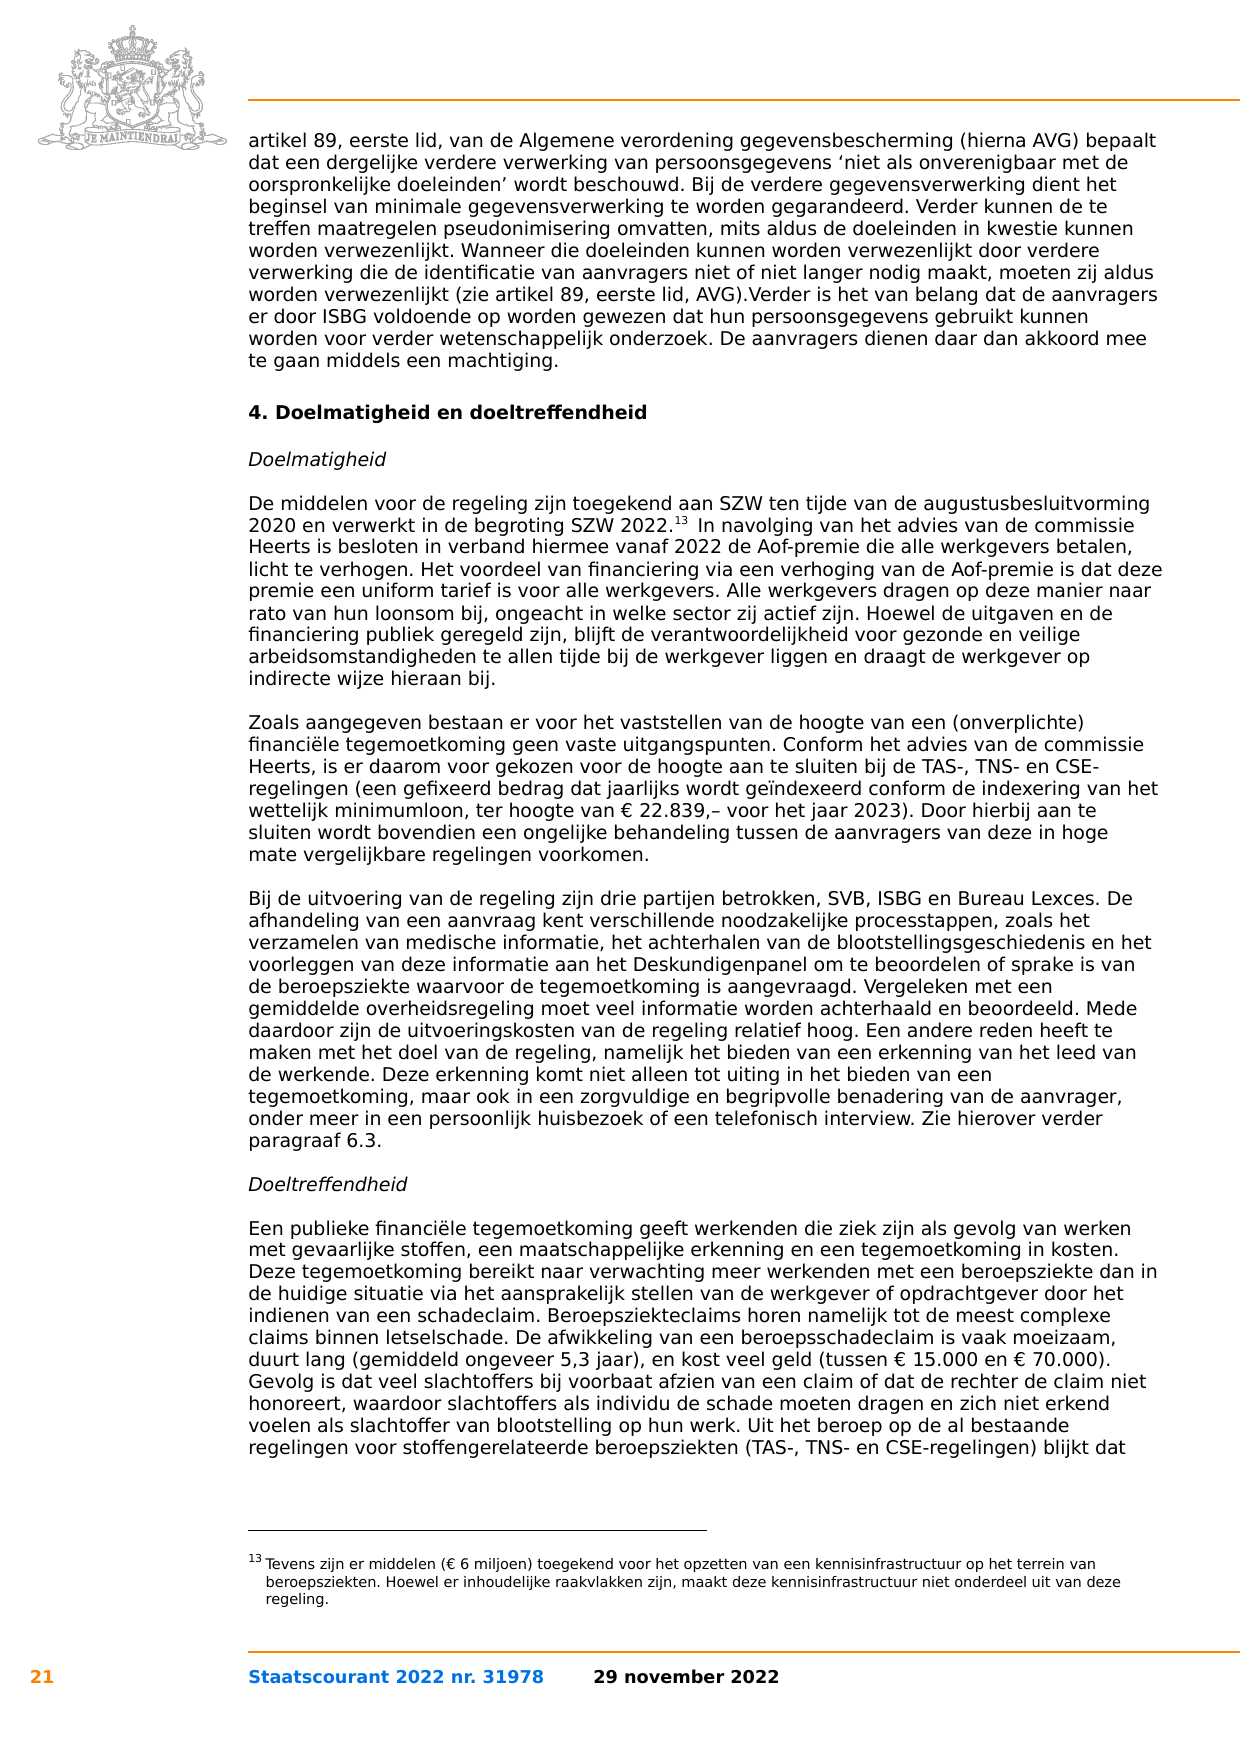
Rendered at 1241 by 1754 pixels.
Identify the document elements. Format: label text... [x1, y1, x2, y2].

subtitle 4. Doelmatigheid en doeltreffendheid [248, 402, 1163, 424]
text Zoals aangegeven bestaan er voor het vaststellen van de hoogte van een (onverplichte) financiële tegemoetkoming geen vaste uitgangspunten. Conform het advies van de commissie Heerts, is er daarom voor gekozen voor de hoogte aan te sluiten bij de TAS-, TNS- en CSE-regelingen (een gefixeerd bedrag dat jaarlijks wordt geïndexeerd conform de indexering van het wettelijk minimumloon, ter hoogte van € 22.839,– voor het jaar 2023). Door hierbij aan te sluiten wordt bovendien een ongelijke behandeling tussen de aanvragers van deze in hoge mate vergelijkbare regelingen voorkomen. [248, 712, 1163, 866]
text artikel 89, eerste lid, van de Algemene verordening gegevensbescherming (hierna AVG) bepaalt dat een dergelijke verdere verwerking van persoonsgegevens ‘niet als onverenigbaar met de oorspronkelijke doeleinden’ wordt beschouwd. Bij de verdere gegevensverwerking dient het beginsel van minimale gegevensverwerking te worden gegarandeerd. Verder kunnen de te treffen maatregelen pseudonimisering omvatten, mits aldus de doeleinden in kwestie kunnen worden verwezenlijkt. Wanneer die doeleinden kunnen worden verwezenlijkt door verdere verwerking die de identificatie van aanvragers niet of niet langer nodig maakt, moeten zij aldus worden verwezenlijkt (zie artikel 89, eerste lid, AVG).Verder is het van belang dat de aanvragers er door ISBG voldoende op worden gewezen dat hun persoonsgegevens gebruikt kunnen worden voor verder wetenschappelijk onderzoek. De aanvragers dienen daar dan akkoord mee te gaan middels een machtiging. [248, 130, 1163, 372]
text Bij de uitvoering van de regeling zijn drie partijen betrokken, SVB, ISBG en Bureau Lexces. De afhandeling van een aanvraag kent verschillende noodzakelijke processtappen, zoals het verzamelen van medische informatie, het achterhalen van de blootstellingsgeschiedenis en het voorleggen van deze informatie aan het Deskundigenpanel om te beoordelen of sprake is van de beroepsziekte waarvoor de tegemoetkoming is aangevraagd. Vergeleken met een gemiddelde overheidsregeling moet veel informatie worden achterhaald en beoordeeld. Mede daardoor zijn de uitvoeringskosten van de regeling relatief hoog. Een andere reden heeft te maken met het doel van de regeling, namelijk het bieden van een erkenning van het leed van de werkende. Deze erkenning komt niet alleen tot uiting in het bieden van een tegemoetkoming, maar ook in een zorgvuldige en begripvolle benadering van de aanvrager, onder meer in een persoonlijk huisbezoek of een telefonisch interview. Zie hierover verder paragraaf 6.3. [248, 888, 1163, 1152]
picture [38, 25, 227, 150]
subtitle Doeltreffendheid [248, 1173, 1163, 1196]
text Tevens zijn er middelen (€ 6 miljoen) toegekend voor het opzetten van een kennisinfrastructuur op het terrein van beroepsziekten. Hoewel er inhoudelijke raakvlakken zijn, maakt deze kennisinfrastructuur niet onderdeel uit van deze regeling. [248, 1552, 1163, 1608]
text Een publieke financiële tegemoetkoming geeft werkenden die ziek zijn als gevolg van werken met gevaarlijke stoffen, een maatschappelijke erkenning en een tegemoetkoming in kosten. Deze tegemoetkoming bereikt naar verwachting meer werkenden met een beroepsziekte dan in de huidige situatie via het aansprakelijk stellen van de werkgever of opdrachtgever door het indienen van een schadeclaim. Beroepsziekteclaims horen namelijk tot de meest complexe claims binnen letselschade. De afwikkeling van een beroepsschadeclaim is vaak moeizaam, duurt lang (gemiddeld ongeveer 5,3 jaar), en kost veel geld (tussen € 15.000 en € 70.000). Gevolg is dat veel slachtoffers bij voorbaat afzien van een claim of dat de rechter de claim niet honoreert, waardoor slachtoffers als individu de schade moeten dragen en zich niet erkend voelen als slachtoffer van blootstelling op hun werk. Uit het beroep op de al bestaande regelingen voor stoffengerelateerde beroepsziekten (TAS-, TNS- en CSE-regelingen) blijkt dat [248, 1217, 1163, 1459]
text De middelen voor de regeling zijn toegekend aan SZW ten tijde van de augustusbesluitvorming 2020 en verwerkt in de begroting SZW 2022. In navolging van het advies van de commissie Heerts is besloten in verband hiermee vanaf 2022 de Aof-premie die alle werkgevers betalen, licht te verhogen. Het voordeel van financiering via een verhoging van de Aof-premie is dat deze premie een uniform tarief is voor alle werkgevers. Alle werkgevers dragen op deze manier naar rato van hun loonsom bij, ongeacht in welke sector zij actief zijn. Hoewel de uitgaven en de financiering publiek geregeld zijn, blijft de verantwoordelijkheid voor gezonde en veilige arbeidsomstandigheden te allen tijde bij de werkgever liggen en draagt de werkgever op indirecte wijze hieraan bij. [248, 492, 1163, 690]
subtitle Doelmatigheid [248, 449, 1163, 471]
